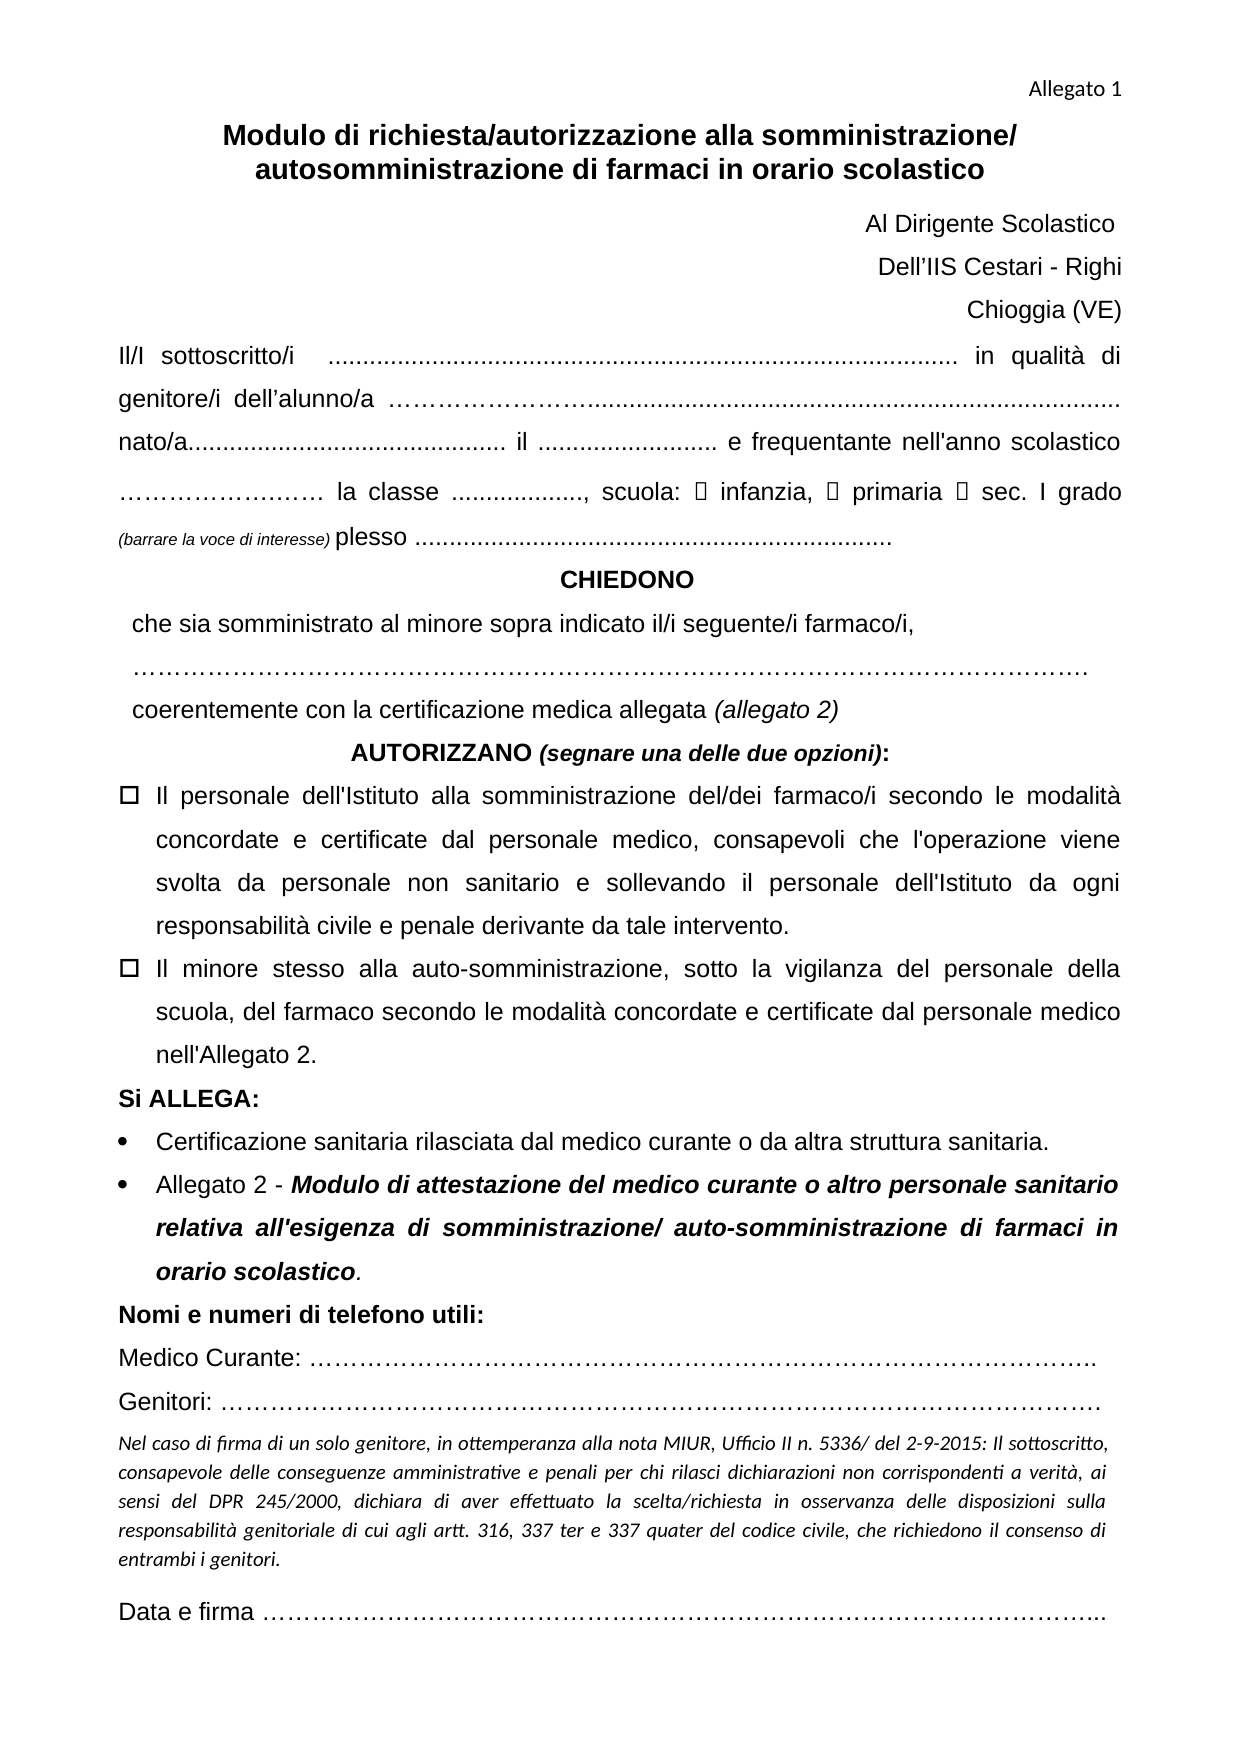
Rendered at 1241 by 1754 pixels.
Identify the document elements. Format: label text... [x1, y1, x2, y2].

list Il personale dell'Istituto alla somministrazione del/dei farmaco/i secondo le modalità concordate e certificate dal personale medico, consapevoli che l'operazione viene svolta da personale non sanitario e sollevando il personale dell'Istituto da ogni responsabilità civile e penale derivante da tale intervento. [118, 781, 1122, 939]
text autosomministrazione di farmaci in orario scolastico [118, 152, 1122, 185]
list Certificazione sanitaria rilasciata dal medico curante o da altra struttura sanitaria. [118, 1127, 1122, 1156]
text coerentemente con la certificazione medica allegata (allegato 2) [132, 695, 1122, 724]
text CHIEDONO [132, 565, 1122, 594]
text Il/I sottoscritto/i ........................................................................................... in qualità di genitore/i dell’alunno/a ……………………............................................................................. nato/a.............................................. il .......................... e frequentante nell'anno scolastico ……………….…… la classe ..................., scuola:  infanzia,  primaria  sec. I grado (barrare la voce di interesse) plesso ..................................................................... [118, 341, 1122, 550]
list Allegato 2 - Modulo di attestazione del medico curante o altro personale sanitario relativa all'esigenza di somministrazione/ auto-somministrazione di farmaci in orario scolastico. [118, 1170, 1122, 1285]
text Si ALLEGA: [118, 1083, 1122, 1112]
text Modulo di richiesta/autorizzazione alla somministrazione/ [118, 118, 1122, 152]
text Nel caso di firma di un solo genitore, in ottemperanza alla nota MIUR, Ufficio II n. 5336/ del 2-9-2015: Il sottoscritto, consapevole delle conseguenze amministrative e penali per chi rilasci dichiarazioni non corrispondenti a verità, ai sensi del DPR 245/2000, dichiara di aver effettuato la scelta/richiesta in osservanza delle disposizioni sulla responsabilità genitoriale di cui agli artt. 316, 337 ter e 337 quater del codice civile, che richiedono il consenso di entrambi i genitori. [118, 1430, 1110, 1572]
text Chioggia (VE) [118, 295, 1122, 324]
text Medico Curante: ………………………………………………………………………………….. [118, 1343, 1122, 1372]
text Data e firma ………………………………………………………………………………………... [118, 1596, 1122, 1625]
text Al Dirigente Scolastico [118, 209, 1122, 238]
text Dell’IIS Cestari - Righi [118, 252, 1122, 281]
text che sia somministrato al minore sopra indicato il/i seguente/i farmaco/i, [132, 609, 1122, 637]
text Genitori: ……………………………………………………………………………………………. [118, 1387, 1122, 1415]
text AUTORIZZANO (segnare una delle due opzioni): [118, 738, 1122, 767]
text Nomi e numeri di telefono utili: [118, 1300, 1122, 1329]
text ……………………………………………………………………………………………………. [132, 652, 1122, 681]
list Il minore stesso alla auto-somministrazione, sotto la vigilanza del personale della scuola, del farmaco secondo le modalità concordate e certificate dal personale medico nell'Allegato 2. [118, 954, 1122, 1069]
